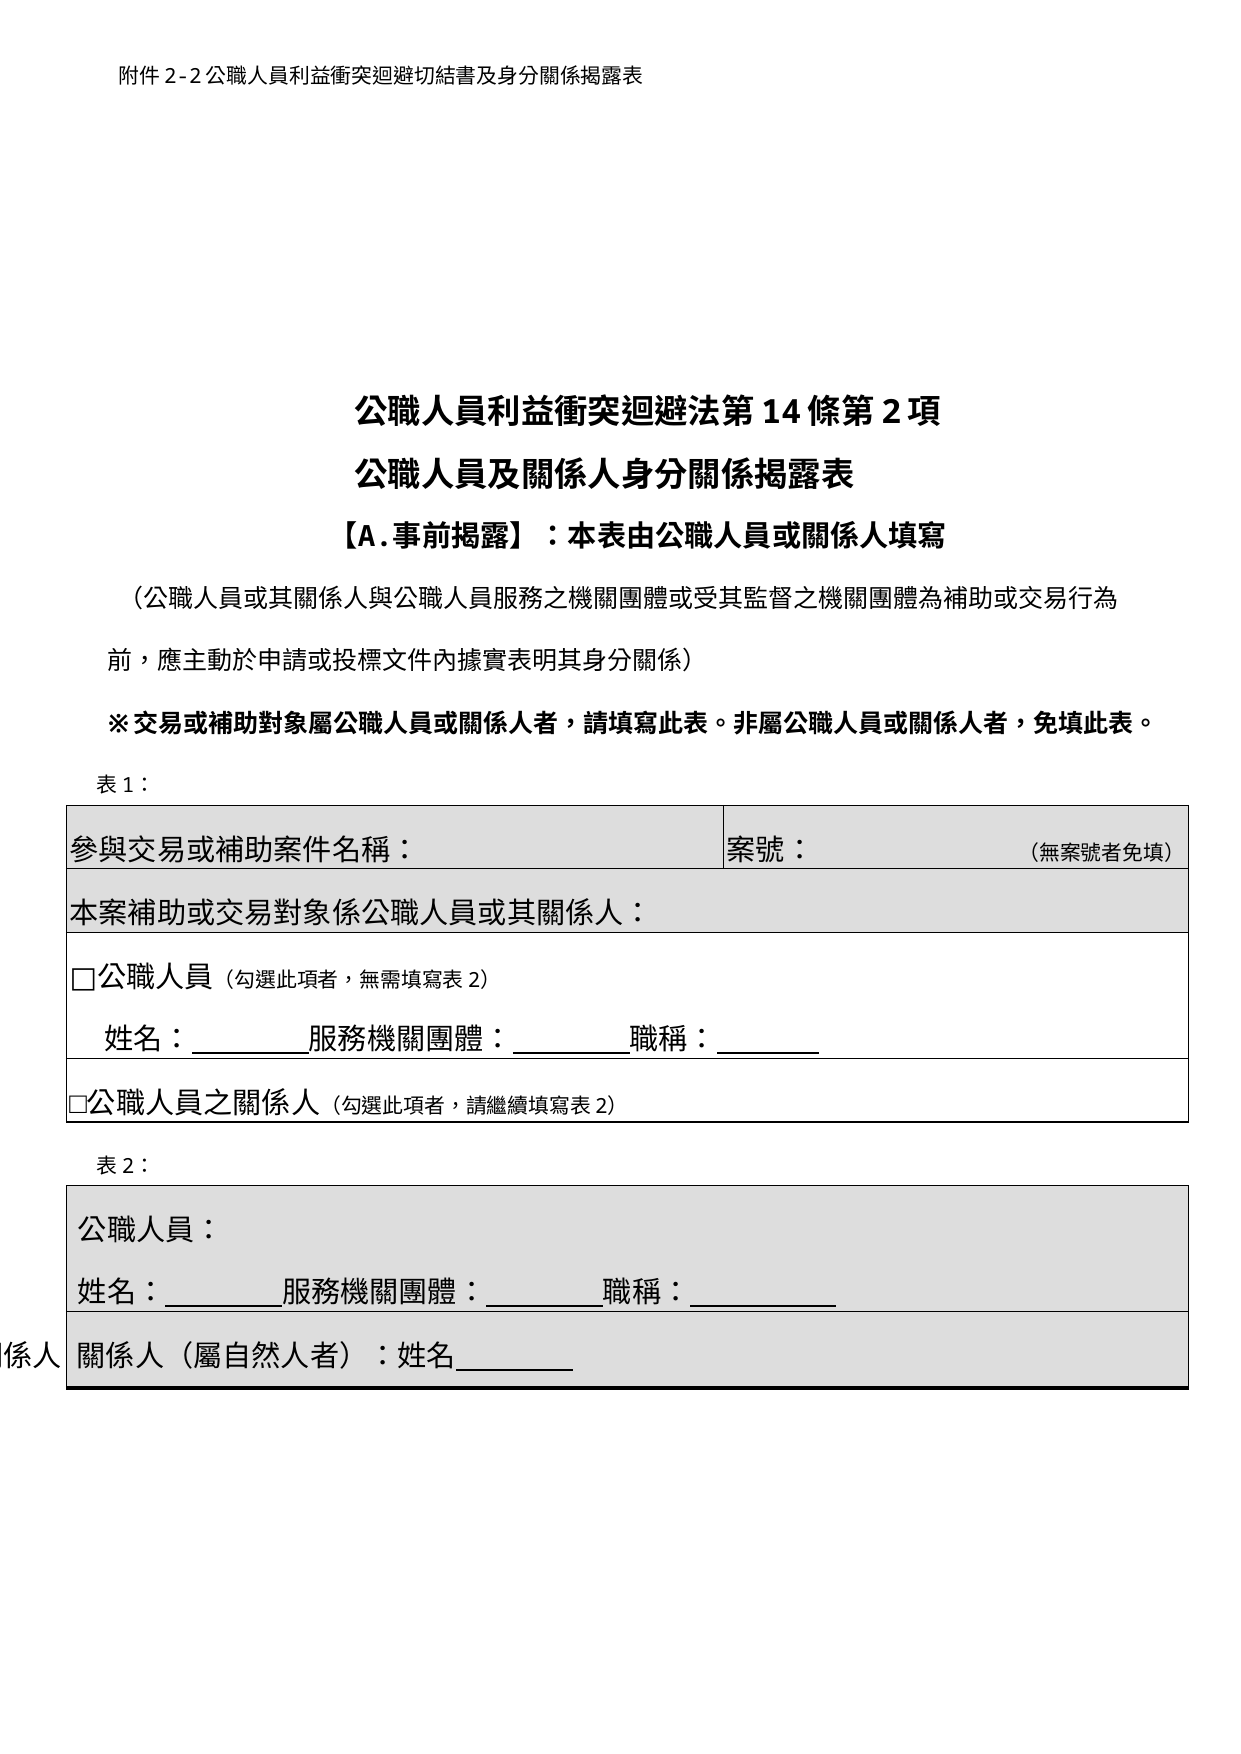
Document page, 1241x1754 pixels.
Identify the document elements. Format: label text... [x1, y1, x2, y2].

text 表1： [59, 742, 1216, 805]
text 表2： [59, 1122, 1137, 1185]
text 公職人員利益衝突迴避法第14條第2項 [118, 367, 1240, 430]
text ※交易或補助對象屬公職人員或關係人者，請填寫此表。非屬公職人員或關係人者，免填此表。 [103, 680, 1211, 742]
table_header 公職人員： 姓名： 服務機關團體： 職稱： [67, 1186, 1188, 1311]
table_header 參與交易或補助案件名稱： [67, 806, 723, 868]
table_cell □公職人員（勾選此項者，無需填寫表2） 姓名： 服務機關團體： 職稱： [67, 933, 1188, 1058]
text 【A.事前揭露】：本表由公職人員或關係人填寫 [15, 492, 1240, 555]
text （公職人員或其關係人與公職人員服務之機關團體或受其監督之機關團體為補助或交易行為前，應主動於申請或投標文件內據實表明其身分關係） [107, 555, 1122, 680]
table_header 案號： （無案號者免填） [724, 806, 1188, 868]
text 公職人員及關係人身分關係揭露表 [118, 430, 1240, 492]
table_cell □公職人員之關係人（勾選此項者，請繼續填寫表2） [67, 1059, 1188, 1121]
table_cell 本案補助或交易對象係公職人員或其關係人： [67, 869, 1188, 932]
table_cell 關係人 關係人（屬自然人者）：姓名 關係人（屬營利事業、非營利之法人或非法人團體）： 名稱 統一編號 代表人或管理人姓名 [67, 1312, 1188, 1386]
